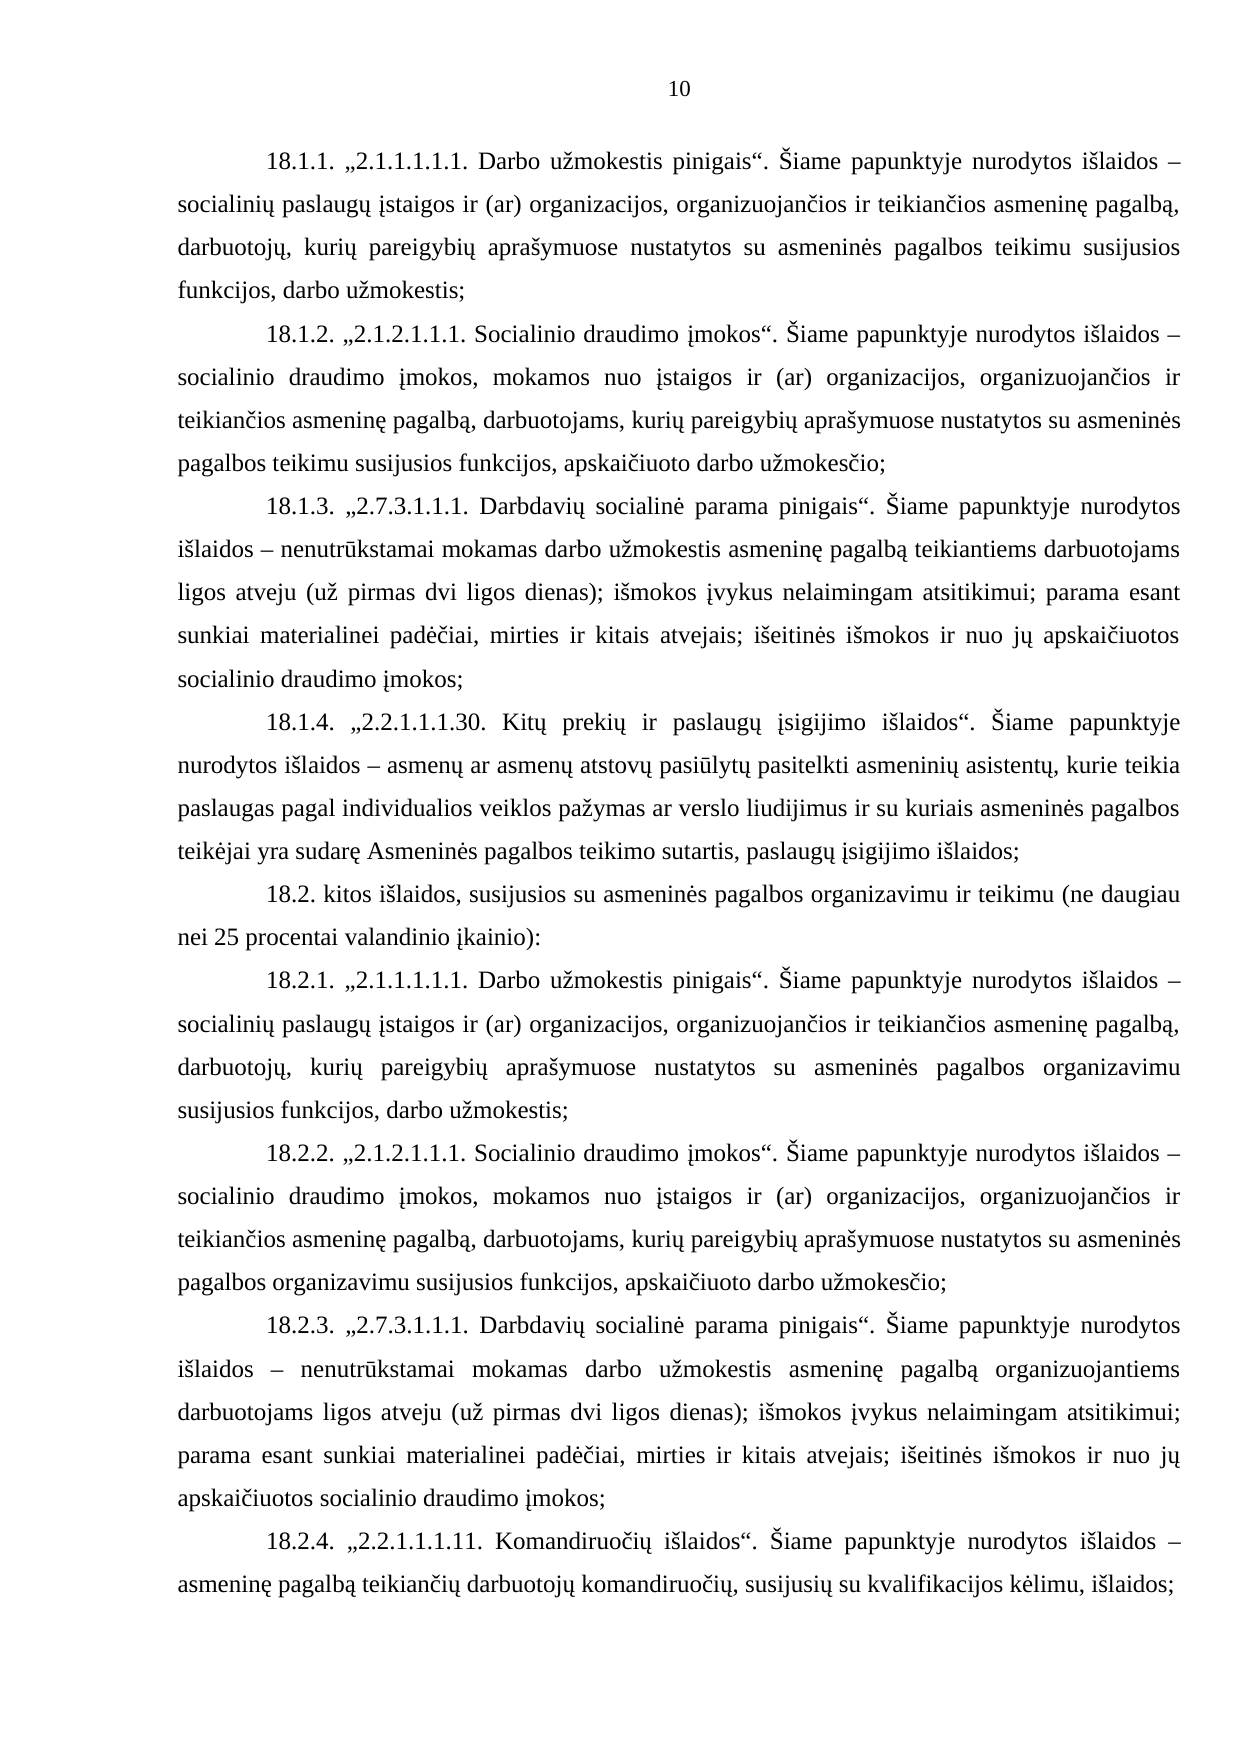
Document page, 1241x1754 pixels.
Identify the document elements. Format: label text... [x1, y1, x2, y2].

text 18.1.2. „2.1.2.1.1.1. Socialinio draudimo įmokos“. Šiame papunktyje nurodytos išlaidos – socialinio draudimo įmokos, mokamos nuo įstaigos ir (ar) organizacijos, organizuojančios ir teikiančios asmeninę pagalbą, darbuotojams, kurių pareigybių aprašymuose nustatytos su asmeninės pagalbos teikimu susijusios funkcijos, apskaičiuoto darbo užmokesčio; [177, 319, 1181, 477]
text 18.1.3. „2.7.3.1.1.1. Darbdavių socialinė parama pinigais“. Šiame papunktyje nurodytos išlaidos – nenutrūkstamai mokamas darbo užmokestis asmeninę pagalbą teikiantiems darbuotojams ligos atveju (už pirmas dvi ligos dienas); išmokos įvykus nelaimingam atsitikimui; parama esant sunkiai materialinei padėčiai, mirties ir kitais atvejais; išeitinės išmokos ir nuo jų apskaičiuotos socialinio draudimo įmokos; [177, 491, 1181, 692]
text 18.2. kitos išlaidos, susijusios su asmeninės pagalbos organizavimu ir teikimu (ne daugiau nei 25 procentai valandinio įkainio): [177, 879, 1181, 951]
text 18.2.1. „2.1.1.1.1.1. Darbo užmokestis pinigais“. Šiame papunktyje nurodytos išlaidos – socialinių paslaugų įstaigos ir (ar) organizacijos, organizuojančios ir teikiančios asmeninę pagalbą, darbuotojų, kurių pareigybių aprašymuose nustatytos su asmeninės pagalbos organizavimu susijusios funkcijos, darbo užmokestis; [177, 966, 1181, 1124]
text 18.1.4. „2.2.1.1.1.30. Kitų prekių ir paslaugų įsigijimo išlaidos“. Šiame papunktyje nurodytos išlaidos – asmenų ar asmenų atstovų pasiūlytų pasitelkti asmeninių asistentų, kurie teikia paslaugas pagal individualios veiklos pažymas ar verslo liudijimus ir su kuriais asmeninės pagalbos teikėjai yra sudarę Asmeninės pagalbos teikimo sutartis, paslaugų įsigijimo išlaidos; [177, 707, 1181, 865]
text 18.2.4. „2.2.1.1.1.11. Komandiruočių išlaidos“. Šiame papunktyje nurodytos išlaidos – asmeninę pagalbą teikiančių darbuotojų komandiruočių, susijusių su kvalifikacijos kėlimu, išlaidos; [177, 1526, 1181, 1598]
text 18.2.3. „2.7.3.1.1.1. Darbdavių socialinė parama pinigais“. Šiame papunktyje nurodytos išlaidos – nenutrūkstamai mokamas darbo užmokestis asmeninę pagalbą organizuojantiems darbuotojams ligos atveju (už pirmas dvi ligos dienas); išmokos įvykus nelaimingam atsitikimui; parama esant sunkiai materialinei padėčiai, mirties ir kitais atvejais; išeitinės išmokos ir nuo jų apskaičiuotos socialinio draudimo įmokos; [177, 1311, 1181, 1512]
text 18.2.2. „2.1.2.1.1.1. Socialinio draudimo įmokos“. Šiame papunktyje nurodytos išlaidos – socialinio draudimo įmokos, mokamos nuo įstaigos ir (ar) organizacijos, organizuojančios ir teikiančios asmeninę pagalbą, darbuotojams, kurių pareigybių aprašymuose nustatytos su asmeninės pagalbos organizavimu susijusios funkcijos, apskaičiuoto darbo užmokesčio; [177, 1138, 1181, 1296]
text 18.1.1. „2.1.1.1.1.1. Darbo užmokestis pinigais“. Šiame papunktyje nurodytos išlaidos – socialinių paslaugų įstaigos ir (ar) organizacijos, organizuojančios ir teikiančios asmeninę pagalbą, darbuotojų, kurių pareigybių aprašymuose nustatytos su asmeninės pagalbos teikimu susijusios funkcijos, darbo užmokestis; [177, 146, 1181, 304]
